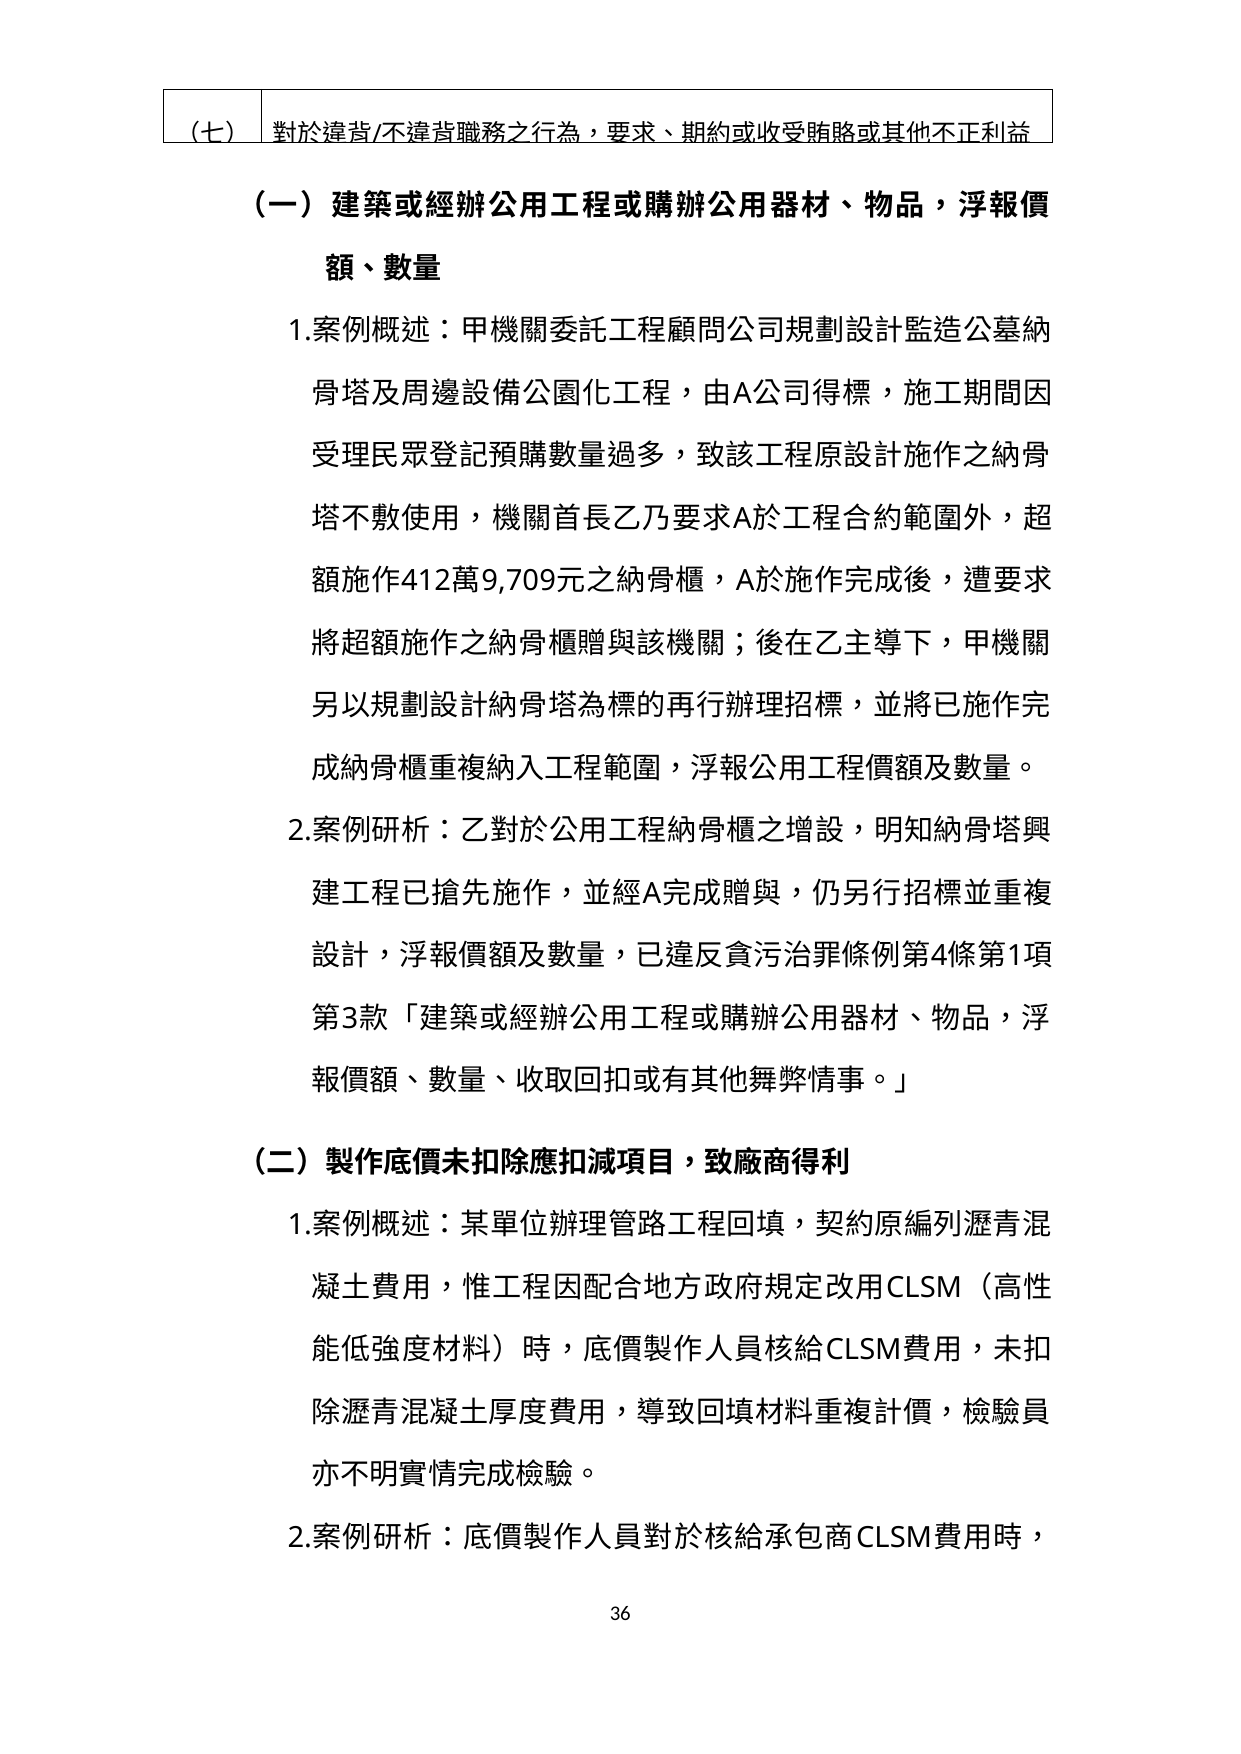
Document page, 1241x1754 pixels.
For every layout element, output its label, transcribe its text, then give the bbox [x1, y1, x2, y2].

text 2.案例研析：底價製作人員對於核給承包商CLSM費用時， [287, 1493, 1053, 1555]
text 1.案例概述：甲機關委託工程顧問公司規劃設計監造公墓納骨塔及周邊設備公園化工程，由A公司得標，施工期間因受理民眾登記預購數量過多，致該工程原設計施作之納骨塔不敷使用，機關首長乙乃要求A於工程合約範圍外，超額施作412萬9,709元之納骨櫃，A於施作完成後，遭要求將超額施作之納骨櫃贈與該機關；後在乙主導下，甲機關另以規劃設計納骨塔為標的再行辦理招標，並將已施作完成納骨櫃重複納入工程範圍，浮報公用工程價額及數量。 [287, 286, 1053, 786]
text （二）製作底價未扣除應扣減項目，致廠商得利 [237, 1118, 1053, 1180]
text （一）建築或經辦公用工程或購辦公用器材、物品，浮報價額、數量 [237, 161, 1053, 286]
table_cell 對於違背/不違背職務之行為，要求、期約或收受賄賂或其他不正利益 [262, 90, 1052, 142]
text 1.案例概述：某單位辦理管路工程回填，契約原編列瀝青混凝土費用，惟工程因配合地方政府規定改用CLSM（高性能低強度材料）時，底價製作人員核給CLSM費用，未扣除瀝青混凝土厚度費用，導致回填材料重複計價，檢驗員亦不明實情完成檢驗。 [287, 1180, 1053, 1493]
text 2.案例研析：乙對於公用工程納骨櫃之增設，明知納骨塔興建工程已搶先施作，並經A完成贈與，仍另行招標並重複設計，浮報價額及數量，已違反貪污治罪條例第4條第1項第3款「建築或經辦公用工程或購辦公用器材、物品，浮報價額、數量、收取回扣或有其他舞弊情事。」 [287, 786, 1053, 1099]
table_cell （七） [164, 90, 261, 142]
